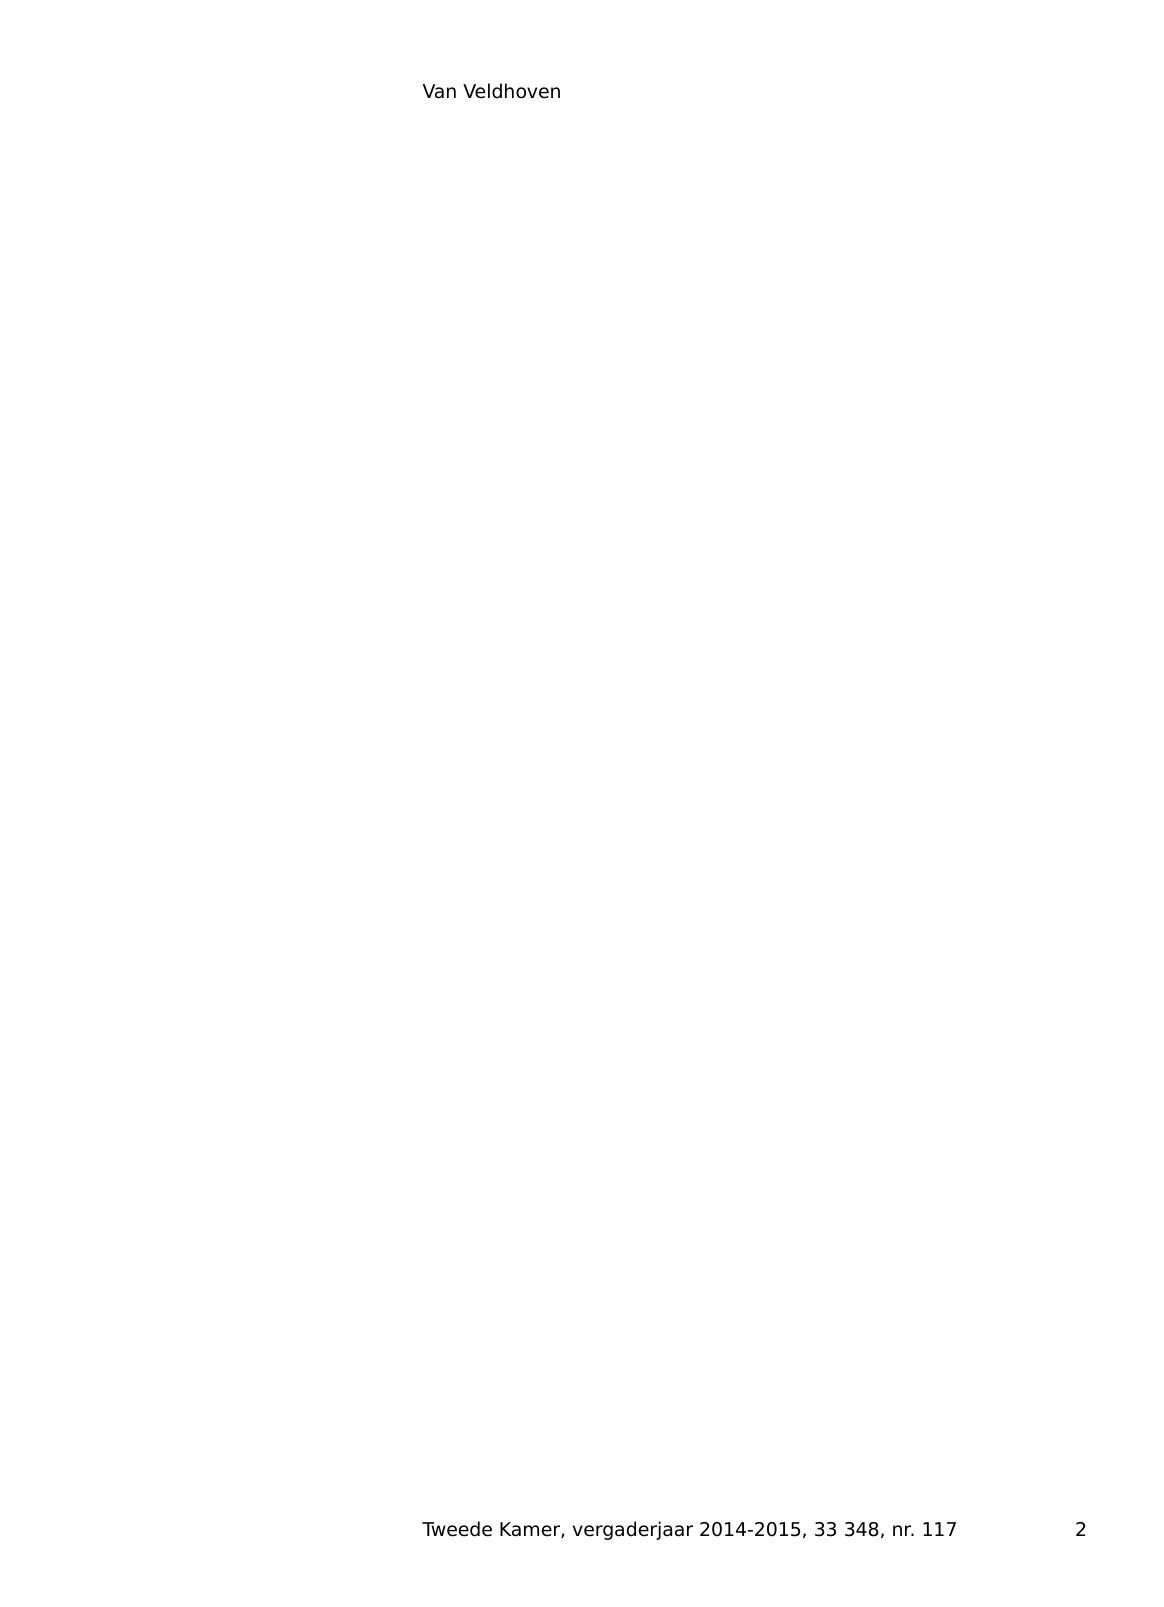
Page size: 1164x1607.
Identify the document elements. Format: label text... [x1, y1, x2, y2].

text Van Veldhoven [422, 59, 1087, 103]
